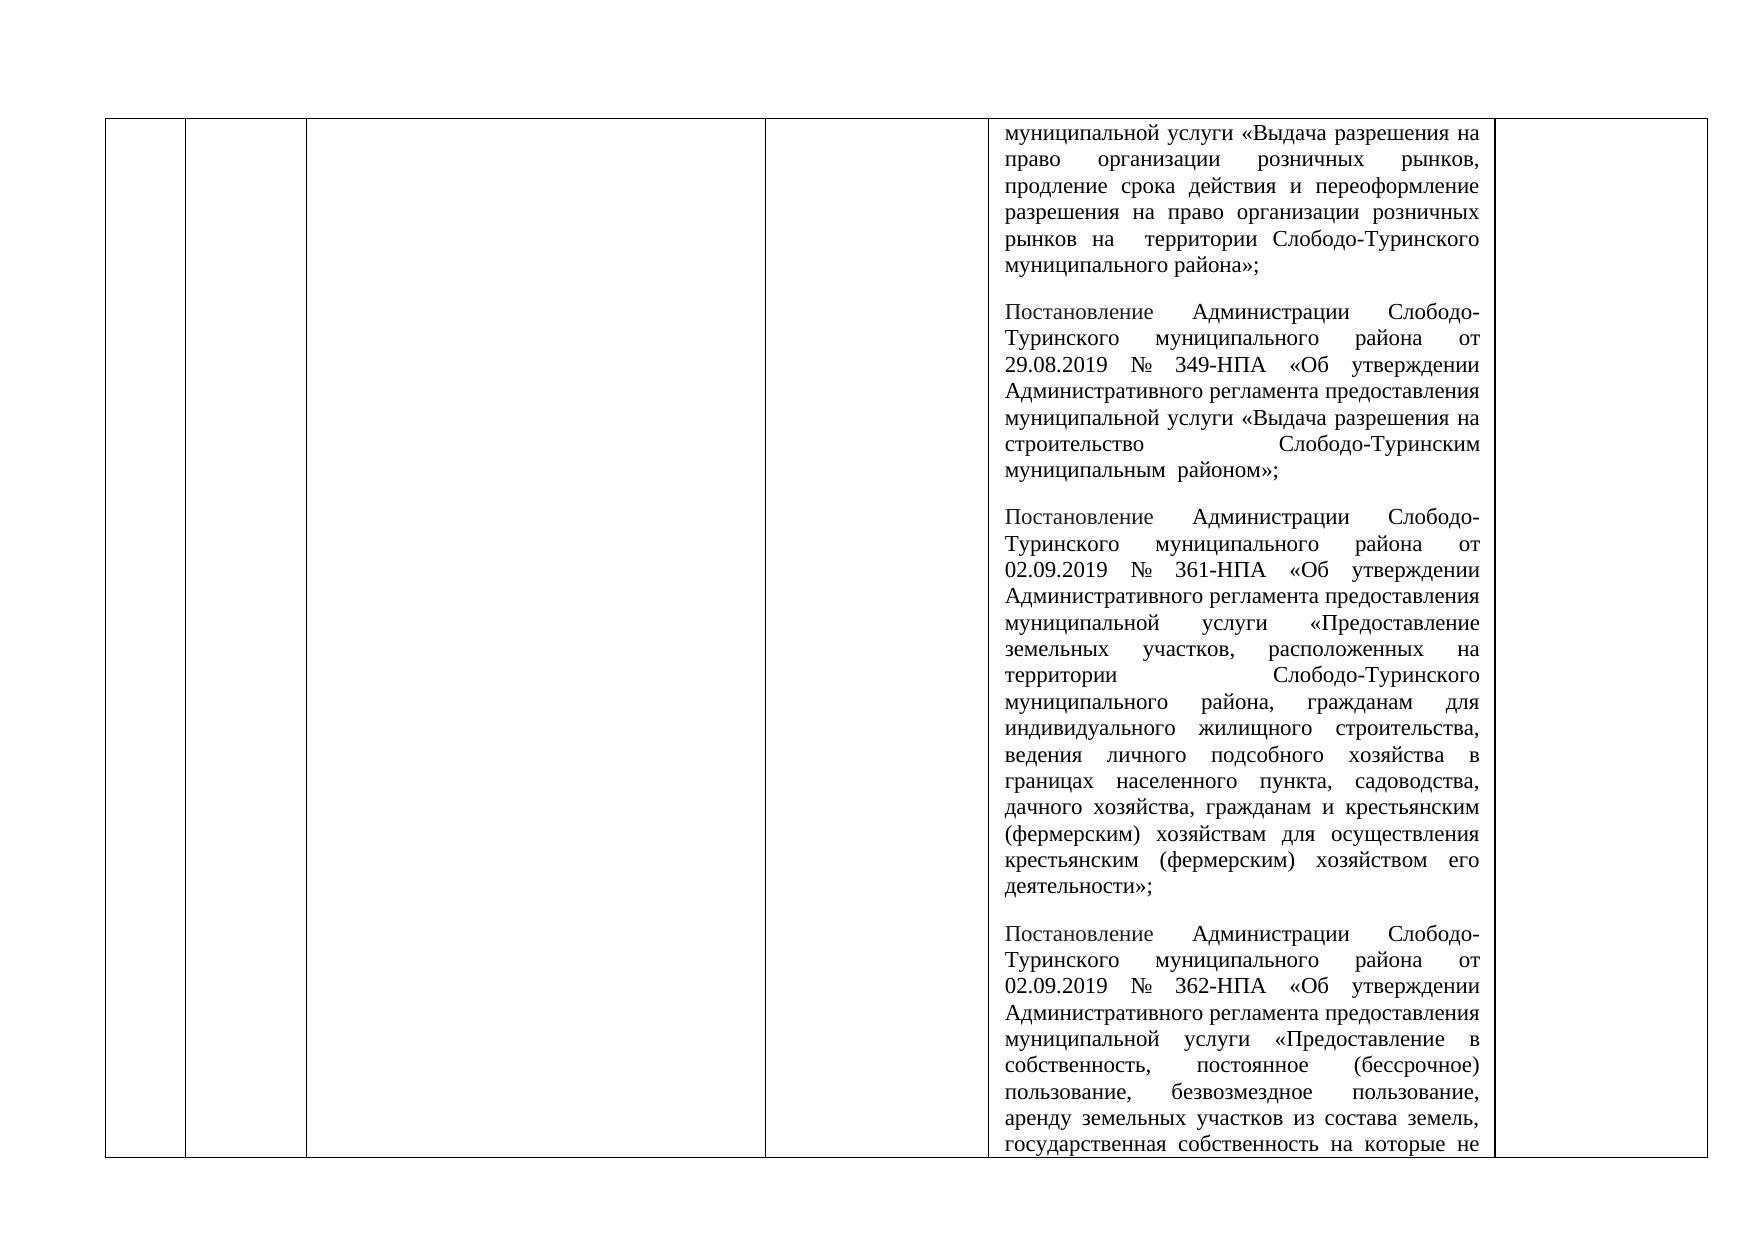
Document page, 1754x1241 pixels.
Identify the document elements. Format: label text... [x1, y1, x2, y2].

table_header муниципальной услуги «Выдача разрешения на право организации розничных рынков, продление срока действия и переоформление разрешения на право организации розничных рынков на территории Слободо-Туринского муниципального района»; Постановление Администрации Слободо-Туринского муниципального района от 29.08.2019 № 349-НПА «Об утверждении Административного регламента предоставления муниципальной услуги «Выдача разрешения на строительство Слободо-Туринским муниципальным районом»; Постановление Администрации Слободо-Туринского муниципального района от 02.09.2019 № 361-НПА «Об утверждении Административного регламента предоставления муниципальной услуги «Предоставление земельных участков, расположенных на территории Слободо-Туринского муниципального района, гражданам для индивидуального жилищного строительства, ведения личного подсобного хозяйства в границах населенного пункта, садоводства, дачного хозяйства, гражданам и крестьянским (фермерским) хозяйствам для осуществления крестьянским (фермерским) хозяйством его деятельности»; Постановление Администрации Слободо-Туринского муниципального района от 02.09.2019 № 362-НПА «Об утверждении Административного регламента предоставления муниципальной услуги «Предоставление в собственность, постоянное (бессрочное) пользование, безвозмездное пользование, аренду земельных участков из состава земель, государственная собственность на которые не [1003, 119, 1487, 1157]
table_cell [186, 119, 306, 1157]
table_cell [106, 119, 185, 1157]
table_cell Выполнено в установленные сроки [1496, 119, 1707, 1157]
table_cell [989, 119, 1003, 1157]
table_header № 408-НПА [1488, 119, 1494, 1157]
table_cell [766, 119, 988, 1157]
table_cell [307, 119, 765, 1157]
